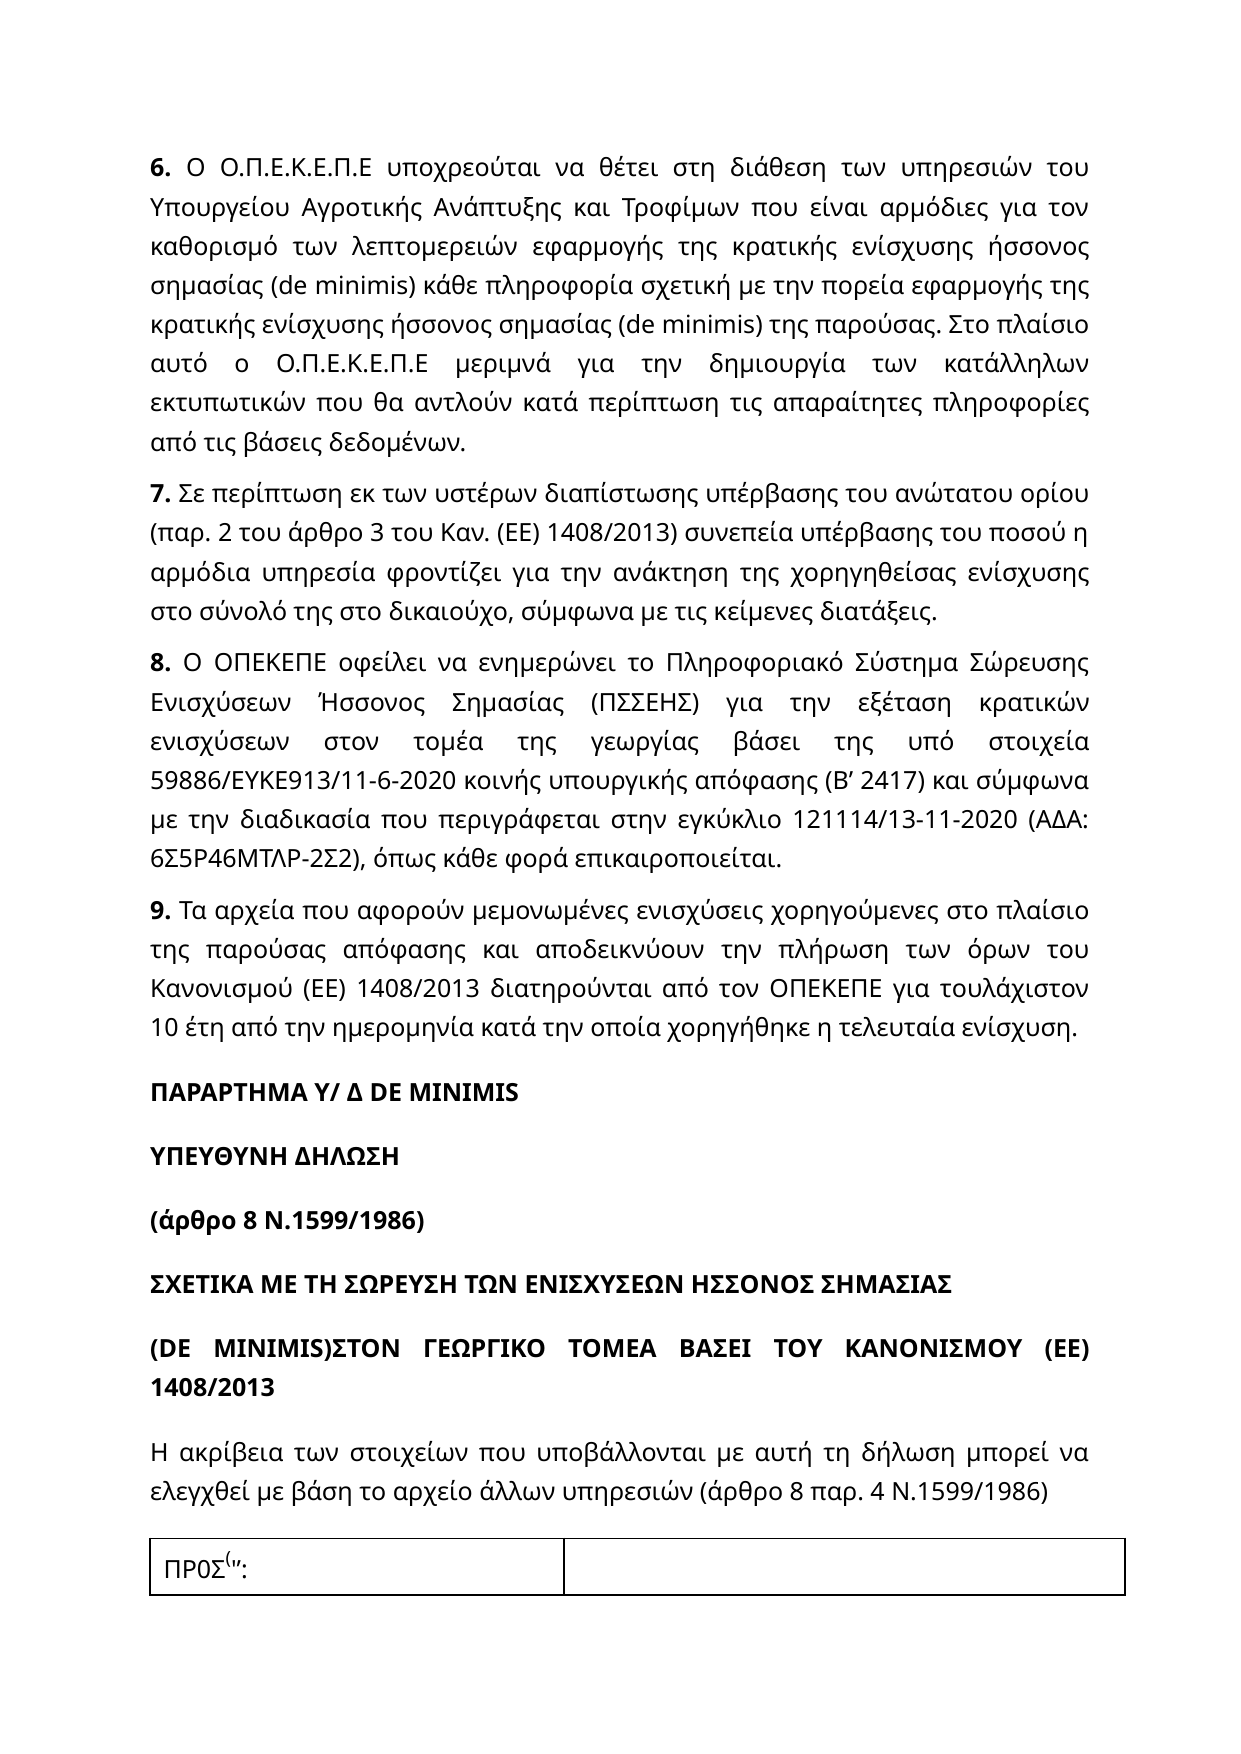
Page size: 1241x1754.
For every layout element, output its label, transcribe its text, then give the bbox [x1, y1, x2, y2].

text 8. Ο ΟΠΕΚΕΠΕ οφείλει να ενημερώνει το Πληροφοριακό Σύστημα Σώρευσης Ενισχύσεων Ήσσονος Σημασίας (ΠΣΣΕΗΣ) για την εξέταση κρατικών ενισχύσεων στον τομέα της γεωργίας βάσει της υπό στοιχεία 59886/ΕΥΚΕ913/11-6-2020 κοινής υπουργικής απόφασης (Β’ 2417) και σύμφωνα με την διαδικασία που περιγράφεται στην εγκύκλιο 121114/13-11-2020 (ΑΔΑ: 6Σ5Ρ46ΜΤΛΡ-2Σ2), όπως κάθε φορά επικαιροποιείται. [150, 645, 1090, 875]
table_header [565, 1539, 1124, 1594]
table_header ΠΡ0Σ('’: [151, 1539, 563, 1594]
text 6. Ο Ο.Π.Ε.Κ.Ε.Π.Ε υποχρεούται να θέτει στη διάθεση των υπηρεσιών του Υπουργείου Αγροτικής Ανάπτυξης και Τροφίμων που είναι αρμόδιες για τον καθορισμό των λεπτομερειών εφαρμογής της κρατικής ενίσχυσης ήσσονος σημασίας (de minimis) κάθε πληροφορία σχετική με την πορεία εφαρμογής της κρατικής ενίσχυσης ήσσονος σημασίας (de minimis) της παρούσας. Στο πλαίσιο αυτό ο Ο.Π.Ε.Κ.Ε.Π.Ε μεριμνά για την δημιουργία των κατάλληλων εκτυπωτικών που θα αντλούν κατά περίπτωση τις απαραίτητες πληροφορίες από τις βάσεις δεδομένων. [150, 150, 1090, 458]
text ΣΧΕΤΙΚΑ ΜΕ ΤΗ ΣΩΡΕΥΣΗ ΤΩΝ ΕΝΙΣΧΥΣΕΩΝ ΗΣΣΟΝΟΣ ΣΗΜΑΣΙΑΣ [150, 1267, 1090, 1301]
text 7. Σε περίπτωση εκ των υστέρων διαπίστωσης υπέρβασης του ανώτατου ορίου (παρ. 2 του άρθρο 3 του Καν. (ΕΕ) 1408/2013) συνεπεία υπέρβασης του ποσού η αρμόδια υπηρεσία φροντίζει για την ανάκτηση της χορηγηθείσας ενίσχυσης στο σύνολό της στο δικαιούχο, σύμφωνα με τις κείμενες διατάξεις. [150, 476, 1090, 627]
text ΥΠΕΥΘΥΝΗ ΔΗΛΩΣΗ [150, 1138, 1090, 1172]
text (DE MINIMIS)ΣΤΟΝ ΓΕΩΡΓΙΚΟ ΤΟΜΕΑ ΒΑΣΕΙ ΤΟΥ ΚΑΝΟΝΙΣΜΟΥ (EE) 1408/2013 [150, 1331, 1090, 1404]
text 9. Τα αρχεία που αφορούν μεμονωμένες ενισχύσεις χορηγούμενες στο πλαίσιο της παρούσας απόφασης και αποδεικνύουν την πλήρωση των όρων του Κανονισμού (ΕΕ) 1408/2013 διατηρούνται από τον ΟΠΕΚΕΠΕ για τουλάχιστον 10 έτη από την ημερομηνία κατά την οποία χορηγήθηκε η τελευταία ενίσχυση. [150, 892, 1090, 1044]
text Η ακρίβεια των στοιχείων που υποβάλλονται με αυτή τη δήλωση μπορεί να ελεγχθεί με βάση το αρχείο άλλων υπηρεσιών (άρθρο 8 παρ. 4 Ν.1599/1986) [150, 1434, 1090, 1507]
text ΠΑΡΑΡΤΗΜΑ Y/ Δ DE MINIMIS [150, 1074, 1090, 1108]
text (άρθρο 8 Ν.1599/1986) [150, 1202, 1090, 1237]
